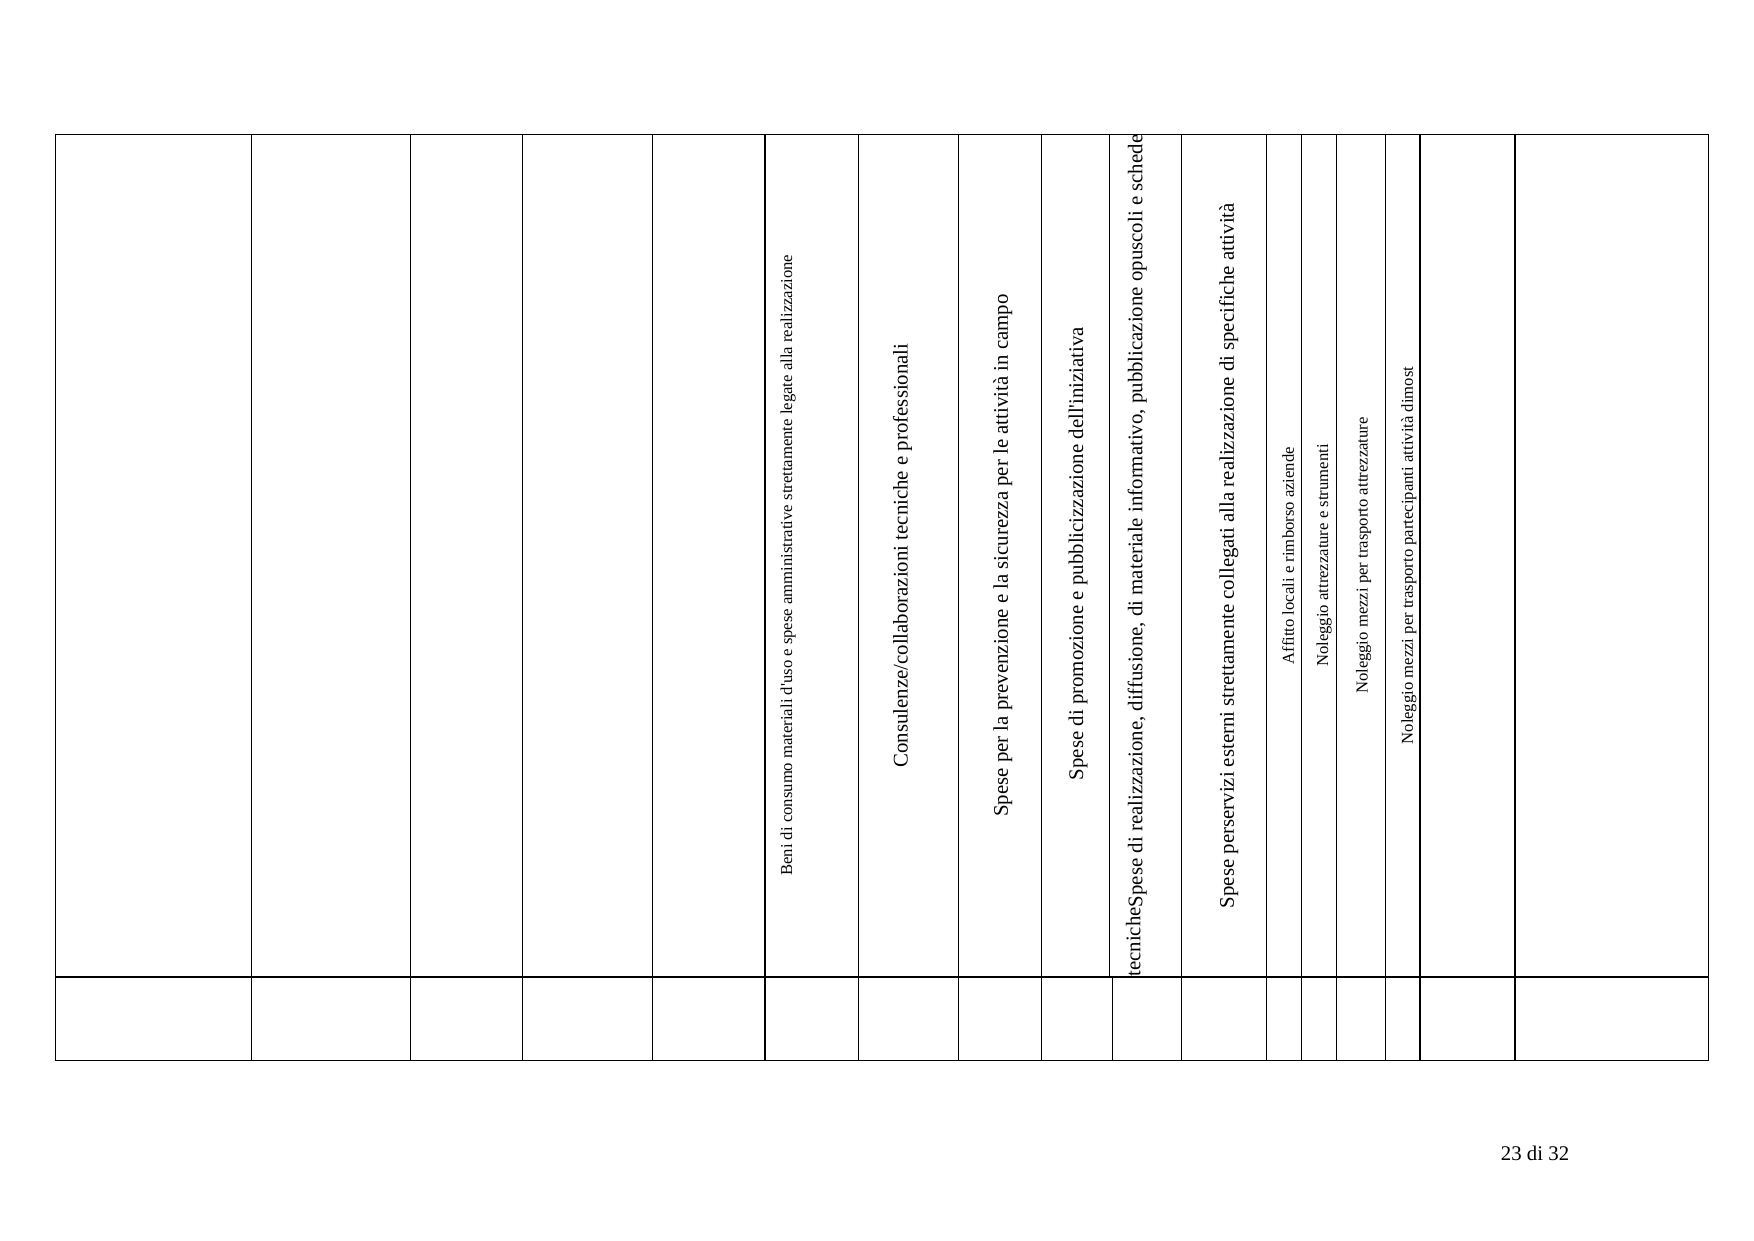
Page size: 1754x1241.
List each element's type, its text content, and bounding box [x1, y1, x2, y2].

table_cell [56, 978, 251, 1060]
table_cell Spese perservizi esterni strettamente collegati alla realizzazione di specifiche attività [1182, 135, 1266, 976]
table_cell [411, 135, 522, 976]
table_cell [1516, 135, 1708, 976]
table_cell Spese per la prevenzione e la sicurezza per le attività in campo [959, 135, 1041, 976]
table_cell [859, 978, 958, 1060]
table_cell [1516, 978, 1708, 1060]
table_cell [959, 978, 1041, 1060]
table_cell [252, 978, 410, 1060]
table_cell [1113, 978, 1181, 1060]
table_cell [1302, 978, 1336, 1060]
table_cell [766, 978, 858, 1060]
table_cell [653, 978, 764, 1060]
table_cell [523, 135, 652, 976]
table_cell Beni di consumo materiali d'uso e spese amministrative strettamente legate alla realizzazione [766, 135, 858, 976]
table_cell [411, 978, 522, 1060]
table_cell [1182, 978, 1266, 1060]
table_cell Missioni e Trasferte [653, 135, 764, 976]
table_cell [1421, 135, 1514, 976]
table_cell [1042, 978, 1112, 1060]
table_cell [1337, 978, 1385, 1060]
table_cell [56, 135, 251, 976]
table_cell Noleggio attrezzature e strumenti [1302, 135, 1336, 976]
table_cell [523, 978, 652, 1060]
table_cell [252, 135, 410, 976]
table_cell Noleggio mezzi per trasporto partecipanti attività dimost [1386, 135, 1419, 976]
table_cell Spese di promozione e pubblicizzazione dell'iniziativa [1042, 135, 1109, 976]
table_cell Spese di realizzazione, diffusione, di materiale informativo, pubblicazione opuscoli e schede tecniche [1110, 135, 1181, 976]
table_cell Affitto locali e rimborso aziende [1267, 135, 1301, 976]
table_cell [1386, 978, 1419, 1060]
table_cell Noleggio mezzi per trasporto attrezzature [1337, 135, 1385, 976]
table_cell [1421, 978, 1514, 1060]
table_cell Consulenze/collaborazioni tecniche e professionali [859, 135, 958, 976]
table_cell [1267, 978, 1301, 1060]
